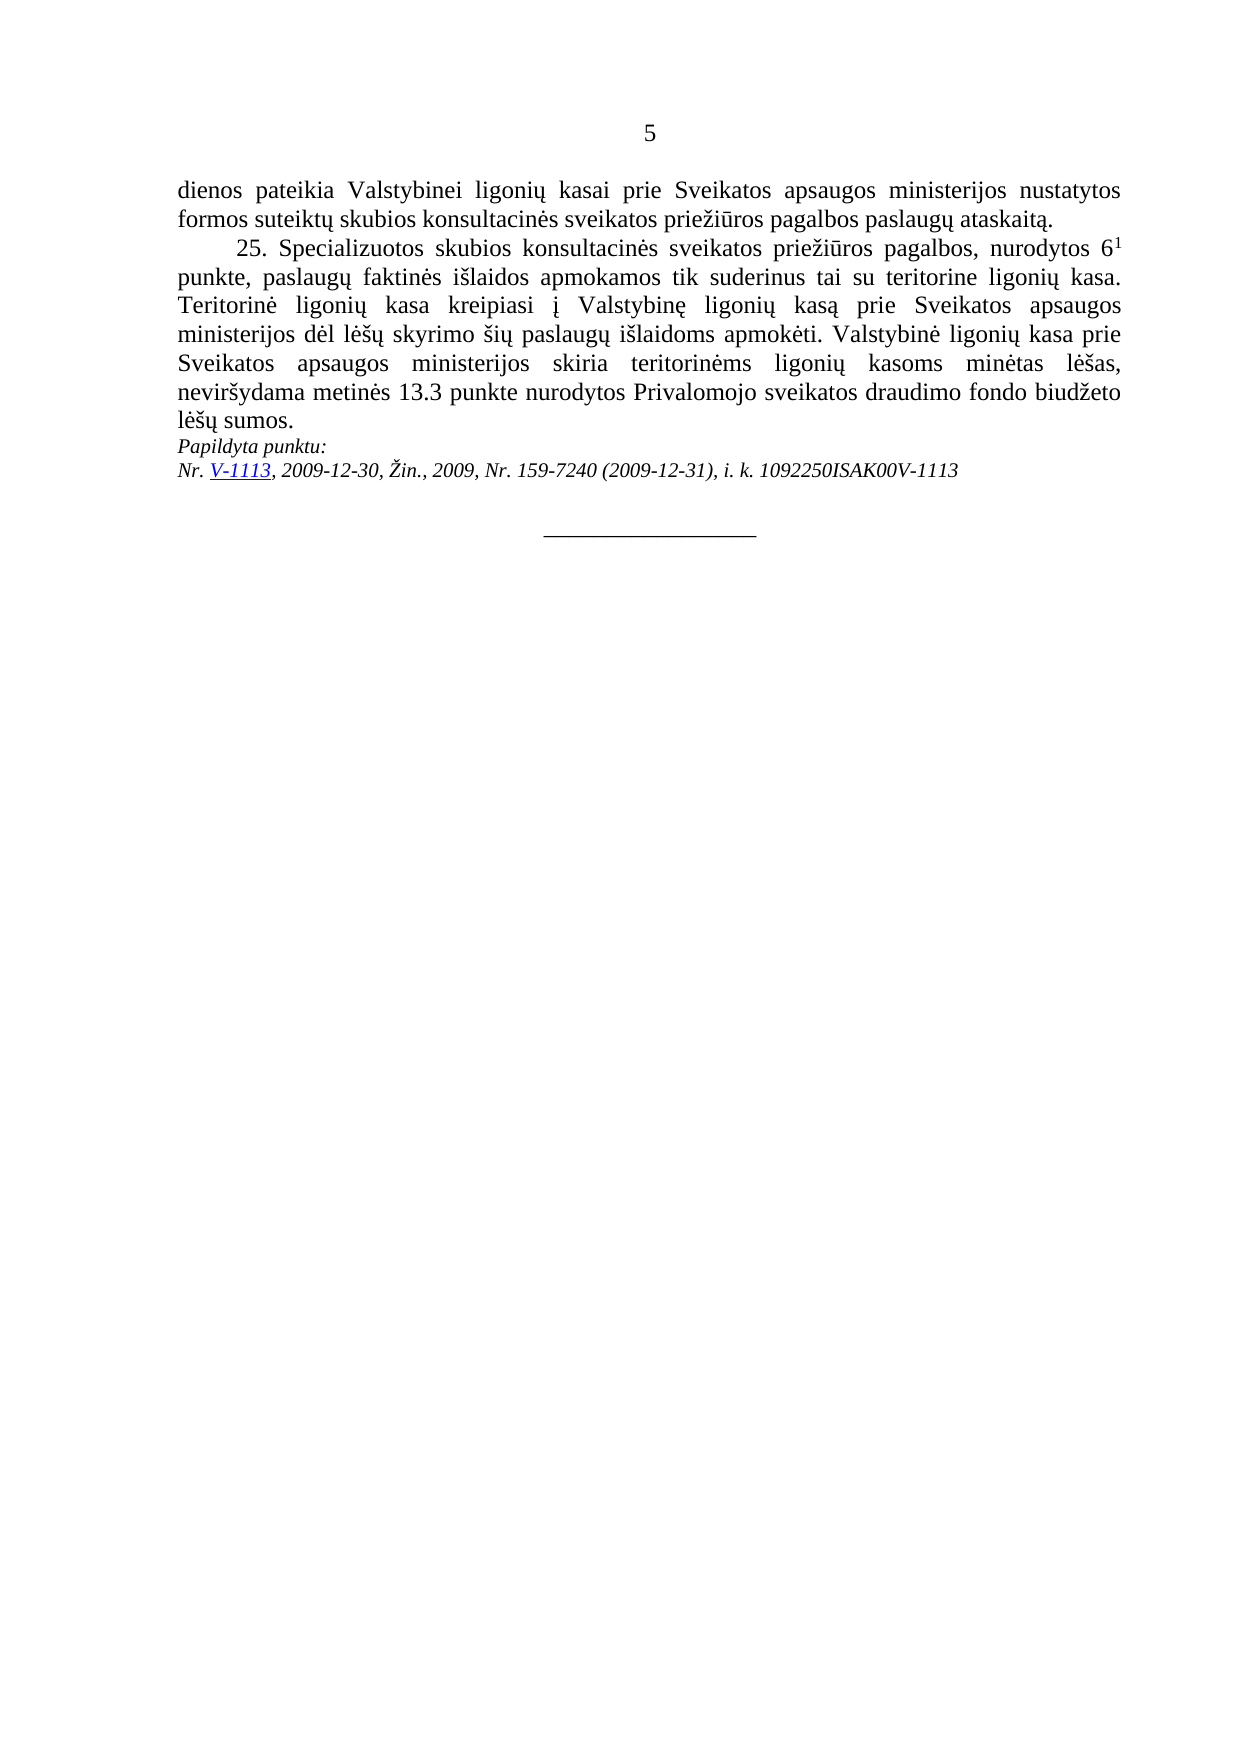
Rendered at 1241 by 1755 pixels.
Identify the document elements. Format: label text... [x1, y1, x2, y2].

text 25. Specializuotos skubios konsultacinės sveikatos priežiūros pagalbos, nurodytos 61 punkte, paslaugų faktinės išlaidos apmokamos tik suderinus tai su teritorine ligonių kasa. Teritorinė ligonių kasa kreipiasi į Valstybinę ligonių kasą prie Sveikatos apsaugos ministerijos dėl lėšų skyrimo šių paslaugų išlaidoms apmokėti. Valstybinė ligonių kasa prie Sveikatos apsaugos ministerijos skiria teritorinėms ligonių kasoms minėtas lėšas, neviršydama metinės 13.3 punkte nurodytos Privalomojo sveikatos draudimo fondo biudžeto lėšų sumos. [177, 233, 1122, 434]
text _________________ [177, 511, 1122, 540]
text Nr. V-1113, 2009-12-30, Žin., 2009, Nr. 159-7240 (2009-12-31), i. k. 1092250ISAK00V-1113 [177, 458, 1122, 482]
text Papildyta punktu: [177, 434, 1122, 458]
text dienos pateikia Valstybinei ligonių kasai prie Sveikatos apsaugos ministerijos nustatytos formos suteiktų skubios konsultacinės sveikatos priežiūros pagalbos paslaugų ataskaitą. [177, 176, 1122, 233]
